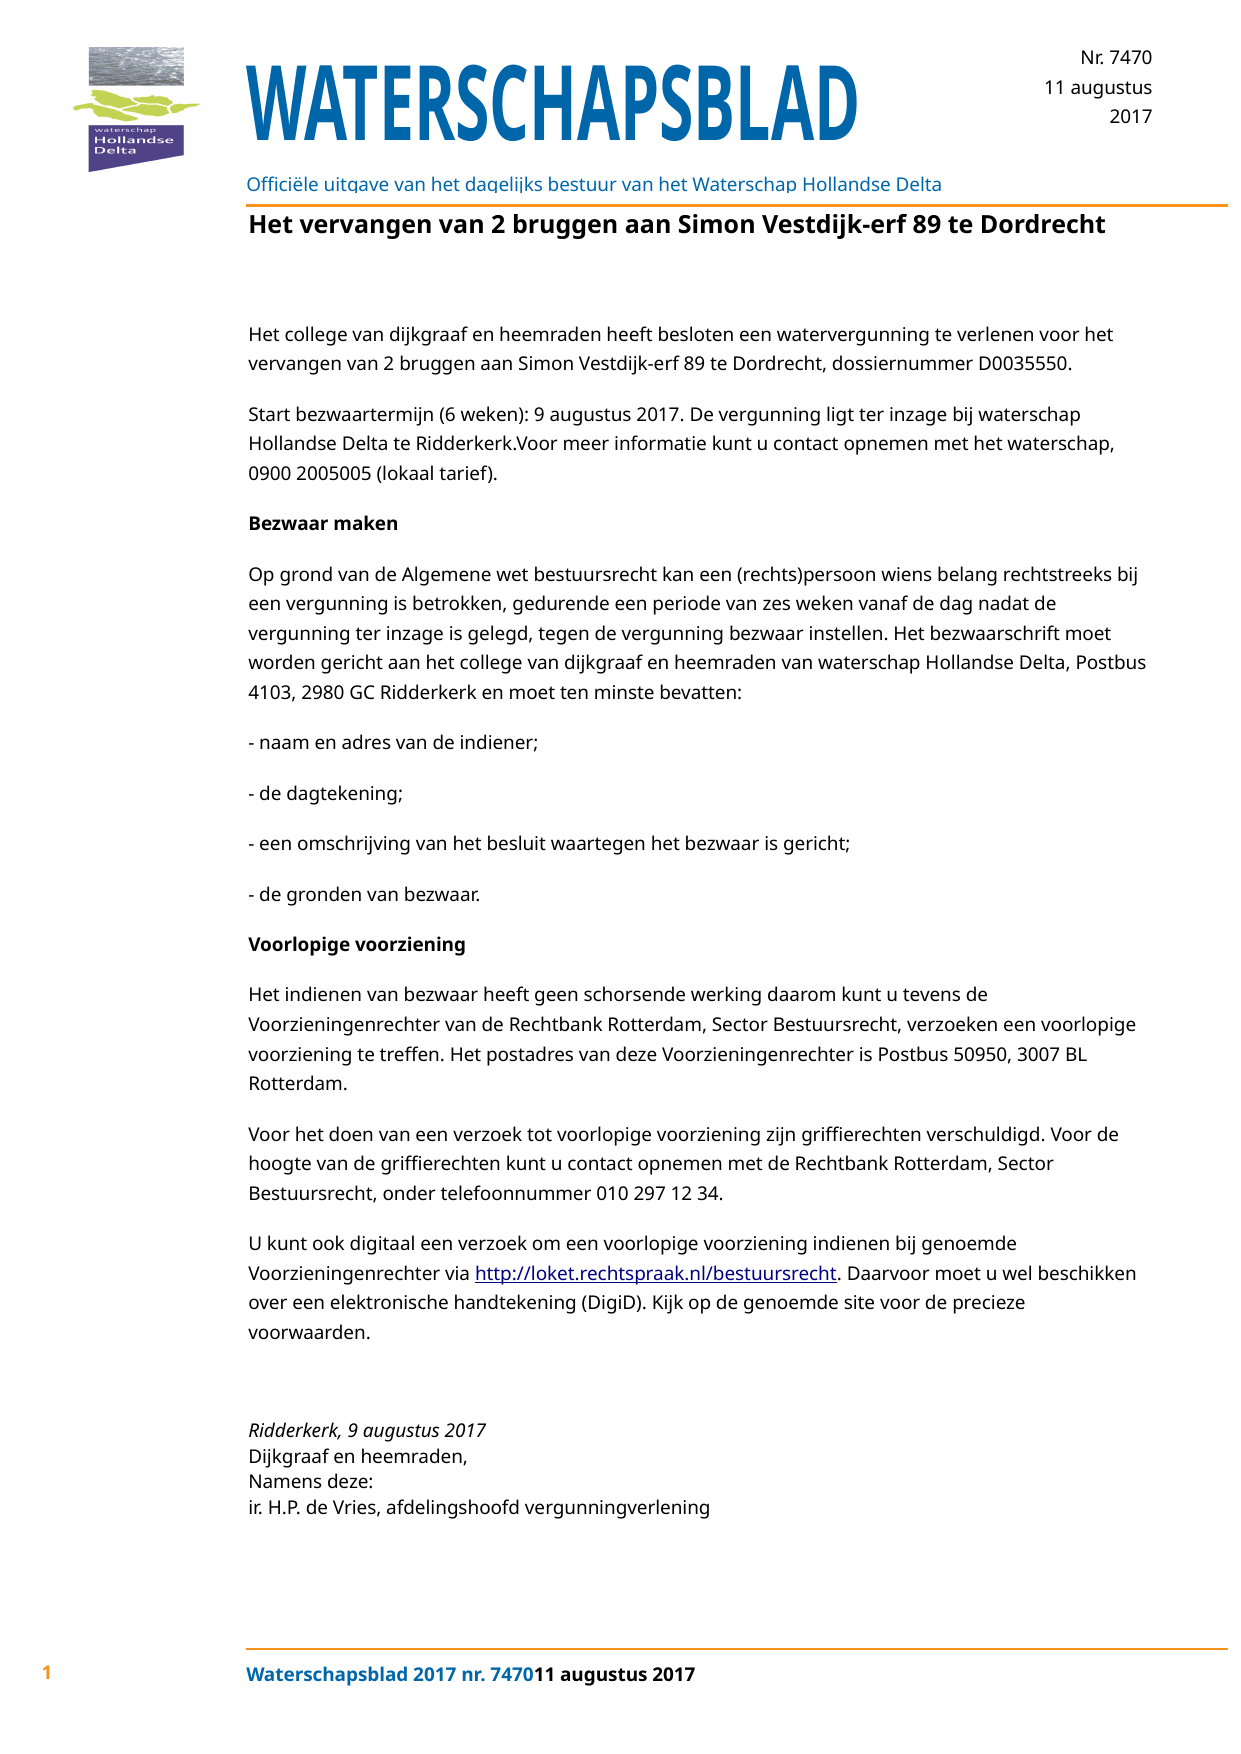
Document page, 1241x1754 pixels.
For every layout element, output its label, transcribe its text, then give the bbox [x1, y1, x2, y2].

text - een omschrijving van het besluit waartegen het bezwaar is gericht; [248, 830, 1152, 856]
text Voor het doen van een verzoek tot voorlopige voorziening zijn griffierechten verschuldigd. Voor de hoogte van de griffierechten kunt u contact opnemen met de Rechtbank Rotterdam, Sector Bestuursrecht, onder telefoonnummer 010 297 12 34. [248, 1121, 1152, 1206]
text Het vervangen van 2 bruggen aan Simon Vestdijk-erf 89 te Dordrecht [248, 207, 1152, 241]
text Op grond van de Algemene wet bestuursrecht kan een (rechts)persoon wiens belang rechtstreeks bij een vergunning is betrokken, gedurende een periode van zes weken vanaf de dag nadat de vergunning ter inzage is gelegd, tegen de vergunning bezwaar instellen. Het bezwaarschrift moet worden gericht aan het college van dijkgraaf en heemraden van waterschap Hollandse Delta, Postbus 4103, 2980 GC Ridderkerk en moet ten minste bevatten: [248, 561, 1152, 705]
text Bezwaar maken [248, 510, 1152, 536]
text Het indienen van bezwaar heeft geen schorsende werking daarom kunt u tevens de Voorzieningenrechter van de Rechtbank Rotterdam, Sector Bestuursrecht, verzoeken een voorlopige voorziening te treffen. Het postadres van deze Voorzieningenrechter is Postbus 50950, 3007 BL Rotterdam. [248, 982, 1152, 1096]
text Namens deze: [248, 1469, 1152, 1494]
text - naam en adres van de indiener; [248, 729, 1152, 755]
text Dijkgraaf en heemraden, [248, 1443, 1152, 1469]
text Ridderkerk, 9 augustus 2017 [248, 1417, 1152, 1443]
text - de gronden van bezwaar. [248, 881, 1152, 906]
text Voorlopige voorziening [248, 931, 1152, 957]
text - de dagtekening; [248, 780, 1152, 806]
text Start bezwaartermijn (6 weken): 9 augustus 2017. De vergunning ligt ter inzage bij waterschap Hollandse Delta te Ridderkerk.Voor meer informatie kunt u contact opnemen met het waterschap, 0900 2005005 (lokaal tarief). [248, 401, 1152, 486]
text ir. H.P. de Vries, afdelingshoofd vergunningverlening [248, 1494, 1152, 1520]
picture [41, 47, 231, 172]
text Het college van dijkgraaf en heemraden heeft besloten een watervergunning te verlenen voor het vervangen van 2 bruggen aan Simon Vestdijk-erf 89 te Dordrecht, dossiernummer D0035550. [248, 321, 1152, 376]
text U kunt ook digitaal een verzoek om een voorlopige voorziening indienen bij genoemde Voorzieningenrechter via http://loket.rechtspraak.nl/bestuursrecht. Daarvoor moet u wel beschikken over een elektronische handtekening (DigiD). Kijk op de genoemde site voor de precieze voorwaarden. [248, 1230, 1152, 1345]
